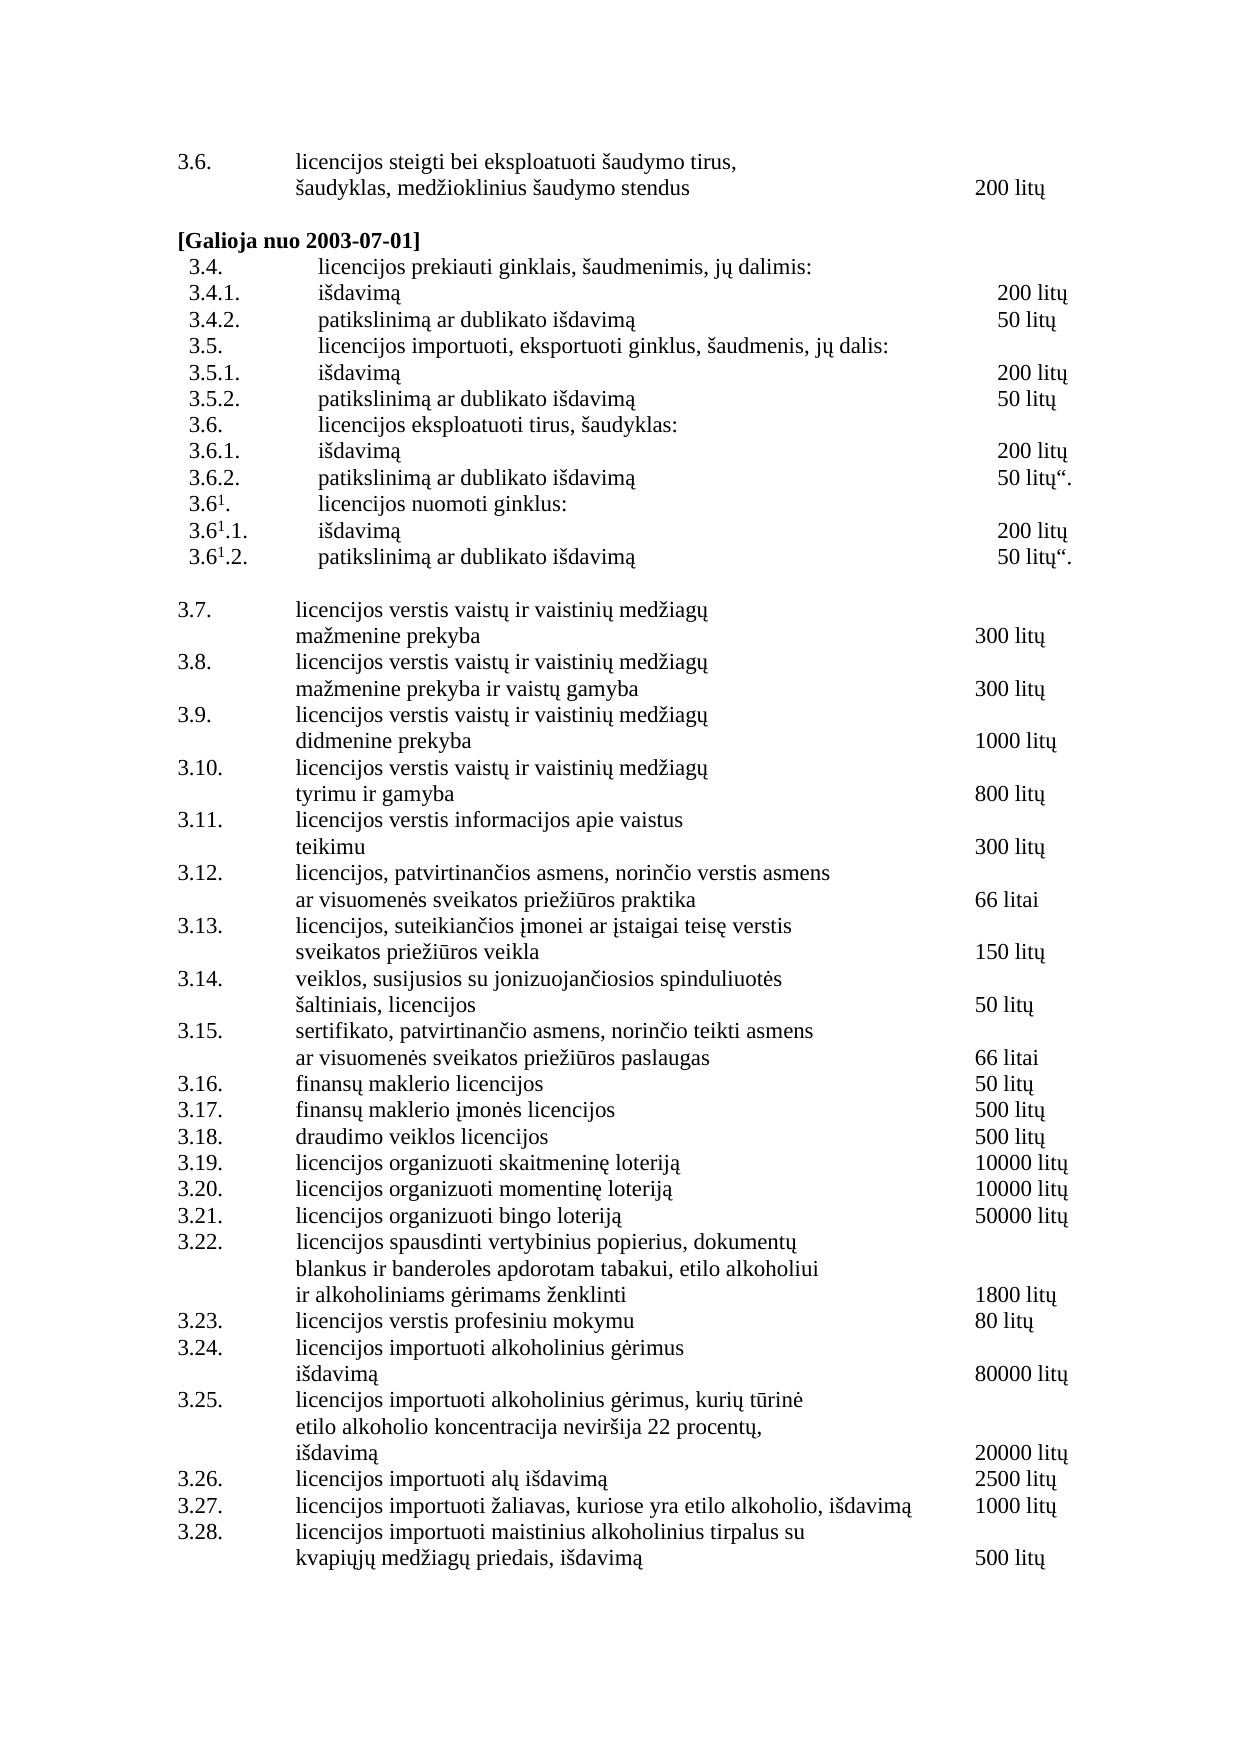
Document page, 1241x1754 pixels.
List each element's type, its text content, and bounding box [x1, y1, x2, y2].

table_cell [986, 490, 1133, 517]
text 3.27. licencijos importuoti žaliavas, kuriose yra etilo alkoholio, išdavimą 1000 litų [177, 1492, 1122, 1518]
text blankus ir banderoles apdorotam tabakui, etilo alkoholiui [177, 1254, 1122, 1281]
text 3.15. sertifikato, patvirtinančio asmens, norinčio teikti asmens ar visuomenės sveikatos priežiūros paslaugas 66 litai [177, 1017, 1122, 1070]
table_cell 3.61.1. [177, 517, 307, 543]
text [Galioja nuo 2003-07-01] [177, 227, 1122, 253]
table_cell 3.61.2. [177, 543, 307, 569]
text 3.8. licencijos verstis vaistų ir vaistinių medžiagų mažmenine prekyba ir vaistų gamyba 300 litų [177, 648, 1122, 701]
table_cell 3.61. [177, 490, 307, 517]
table_cell licencijos eksploatuoti tirus, šaudyklas: [307, 411, 986, 438]
text 3.16. finansų maklerio licencijos 50 litų [177, 1070, 1122, 1096]
table_cell 3.6.1. [177, 438, 307, 464]
table_header licencijos prekiauti ginklais, šaudmenimis, jų dalimis: [307, 253, 986, 279]
table_cell patikslinimą ar dublikato išdavimą [307, 306, 986, 332]
text 3.7. licencijos verstis vaistų ir vaistinių medžiagų mažmenine prekyba 300 litų [177, 596, 1122, 648]
table_cell 200 litų [986, 280, 1133, 306]
table_cell 3.4.2. [177, 306, 307, 332]
text 3.23. licencijos verstis profesiniu mokymu 80 litų [177, 1307, 1122, 1334]
table_cell licencijos nuomoti ginklus: [307, 490, 986, 517]
text 3.12. licencijos, patvirtinančios asmens, norinčio verstis asmens ar visuomenės sveikatos priežiūros praktika 66 litai [177, 859, 1122, 912]
table_cell 50 litų [986, 385, 1133, 411]
table_header 3.4. [177, 253, 307, 279]
table_cell 50 litų“. [986, 543, 1133, 569]
text 3.26. licencijos importuoti alų išdavimą 2500 litų [177, 1465, 1122, 1492]
table_cell išdavimą [307, 438, 986, 464]
table_cell 3.5.2. [177, 385, 307, 411]
table_cell išdavimą [307, 280, 986, 306]
list licencijos spausdinti vertybinius popierius, dokumentų [177, 1228, 1122, 1254]
text 3.21. licencijos organizuoti bingo loteriją 50000 litų [177, 1202, 1122, 1228]
table_cell 200 litų [986, 359, 1133, 385]
table_cell išdavimą [307, 517, 986, 543]
text 3.10. licencijos verstis vaistų ir vaistinių medžiagų tyrimu ir gamyba 800 litų [177, 754, 1122, 807]
table_cell licencijos importuoti, eksportuoti ginklus, šaudmenis, jų dalis: [307, 332, 986, 358]
table_cell patikslinimą ar dublikato išdavimą [307, 543, 986, 569]
table_cell patikslinimą ar dublikato išdavimą [307, 385, 986, 411]
text 3.6. licencijos steigti bei eksploatuoti šaudymo tirus, šaudyklas, medžioklinius šaudymo stendus 200 litų [177, 148, 1122, 200]
text 3.11. licencijos verstis informacijos apie vaistus teikimu 300 litų [177, 807, 1122, 859]
text 3.20. licencijos organizuoti momentinę loteriją 10000 litų [177, 1176, 1122, 1202]
table_cell 3.5. [177, 332, 307, 358]
table_cell 3.4.1. [177, 280, 307, 306]
table_cell 50 litų [986, 306, 1133, 332]
table_cell 3.6.2. [177, 464, 307, 490]
table_cell išdavimą [307, 359, 986, 385]
text 3.14. veiklos, susijusios su jonizuojančiosios spinduliuotės šaltiniais, licencijos 50 litų [177, 965, 1122, 1017]
text 3.18. draudimo veiklos licencijos 500 litų [177, 1123, 1122, 1149]
table_cell patikslinimą ar dublikato išdavimą [307, 464, 986, 490]
text 3.25. licencijos importuoti alkoholinius gėrimus, kurių tūrinė etilo alkoholio koncentracija neviršija 22 procentų, išdavimą 20000 litų [177, 1386, 1122, 1465]
text 3.17. finansų maklerio įmonės licencijos 500 litų [177, 1096, 1122, 1123]
table_cell 200 litų [986, 438, 1133, 464]
text 3.13. licencijos, suteikiančios įmonei ar įstaigai teisę verstis sveikatos priežiūros veikla 150 litų [177, 912, 1122, 965]
table_cell [986, 332, 1133, 358]
table_header [986, 253, 1133, 279]
text 3.19. licencijos organizuoti skaitmeninę loteriją 10000 litų [177, 1149, 1122, 1176]
text 3.9. licencijos verstis vaistų ir vaistinių medžiagų didmenine prekyba 1000 litų [177, 701, 1122, 754]
table_cell 200 litų [986, 517, 1133, 543]
table_cell 3.6. [177, 411, 307, 438]
table_cell [986, 411, 1133, 438]
text 3.24. licencijos importuoti alkoholinius gėrimus išdavimą 80000 litų [177, 1334, 1122, 1386]
table_cell 50 litų“. [986, 464, 1133, 490]
text 3.28. licencijos importuoti maistinius alkoholinius tirpalus su kvapiųjų medžiagų priedais, išdavimą 500 litų [177, 1518, 1122, 1571]
text ir alkoholiniams gėrimams ženklinti 1800 litų [177, 1281, 1122, 1307]
table_cell 3.5.1. [177, 359, 307, 385]
